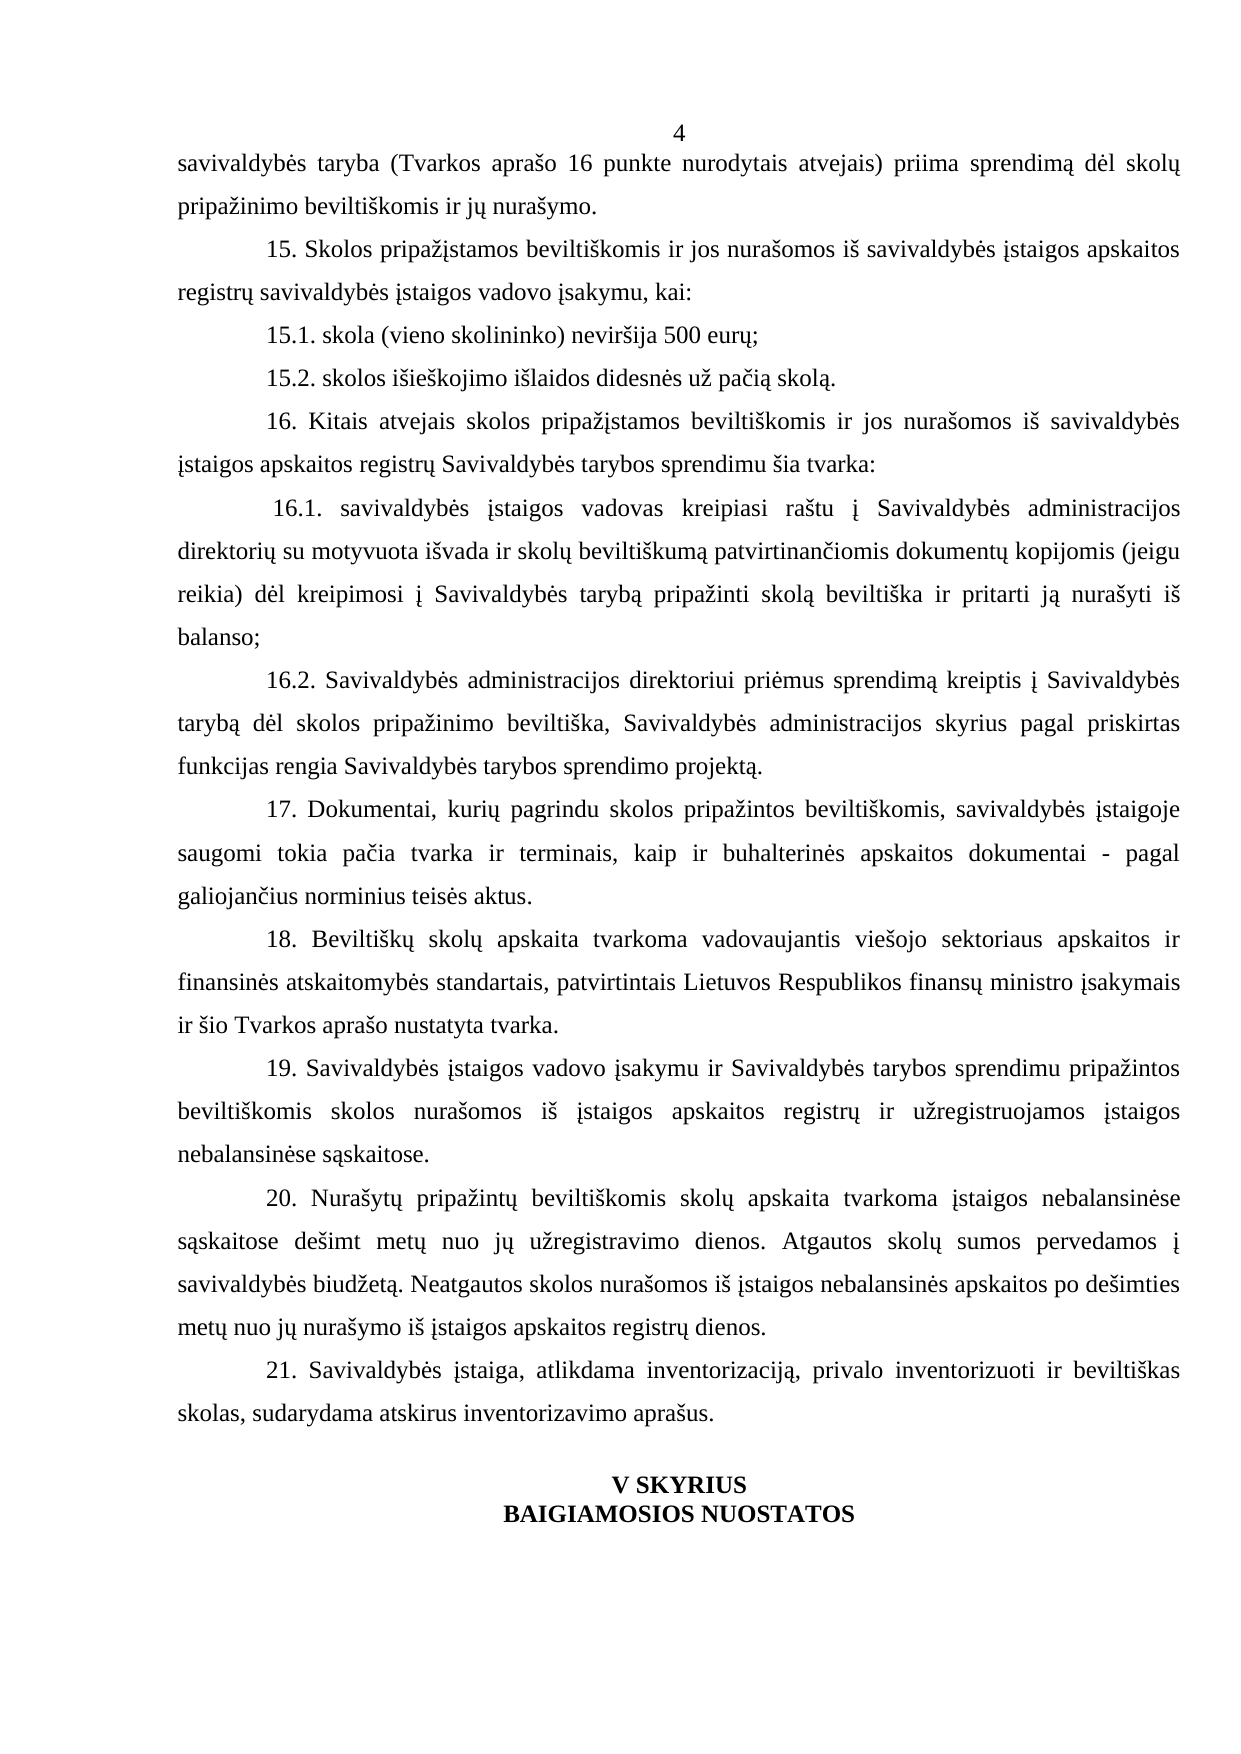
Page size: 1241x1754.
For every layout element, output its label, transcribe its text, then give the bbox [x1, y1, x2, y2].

text 16.1. savivaldybės įstaigos vadovas kreipiasi raštu į Savivaldybės administracijos direktorių su motyvuota išvada ir skolų beviltiškumą patvirtinančiomis dokumentų kopijomis (jeigu reikia) dėl kreipimosi į Savivaldybės tarybą pripažinti skolą beviltiška ir pritarti ją nurašyti iš balanso; [177, 493, 1181, 651]
text 15.2. skolos išieškojimo išlaidos didesnės už pačią skolą. [177, 363, 1181, 392]
text 20. Nurašytų pripažintų beviltiškomis skolų apskaita tvarkoma įstaigos nebalansinėse sąskaitose dešimt metų nuo jų užregistravimo dienos. Atgautos skolų sumos pervedamos į savivaldybės biudžetą. Neatgautos skolos nurašomos iš įstaigos nebalansinės apskaitos po dešimties metų nuo jų nurašymo iš įstaigos apskaitos registrų dienos. [177, 1183, 1181, 1341]
text BAIGIAMOSIOS NUOSTATOS [177, 1499, 1181, 1528]
text savivaldybės taryba (Tvarkos aprašo 16 punkte nurodytais atvejais) priima sprendimą dėl skolų pripažinimo beviltiškomis ir jų nurašymo. [177, 148, 1181, 219]
text 15. Skolos pripažįstamos beviltiškomis ir jos nurašomos iš savivaldybės įstaigos apskaitos registrų savivaldybės įstaigos vadovo įsakymu, kai: [177, 234, 1181, 306]
text 19. Savivaldybės įstaigos vadovo įsakymu ir Savivaldybės tarybos sprendimu pripažintos beviltiškomis skolos nurašomos iš įstaigos apskaitos registrų ir užregistruojamos įstaigos nebalansinėse sąskaitose. [177, 1053, 1181, 1168]
text 16.2. Savivaldybės administracijos direktoriui priėmus sprendimą kreiptis į Savivaldybės tarybą dėl skolos pripažinimo beviltiška, Savivaldybės administracijos skyrius pagal priskirtas funkcijas rengia Savivaldybės tarybos sprendimo projektą. [177, 665, 1181, 780]
text V SKYRIUS [177, 1470, 1181, 1499]
text 18. Beviltiškų skolų apskaita tvarkoma vadovaujantis viešojo sektoriaus apskaitos ir finansinės atskaitomybės standartais, patvirtintais Lietuvos Respublikos finansų ministro įsakymais ir šio Tvarkos aprašo nustatyta tvarka. [177, 924, 1181, 1039]
text 17. Dokumentai, kurių pagrindu skolos pripažintos beviltiškomis, savivaldybės įstaigoje saugomi tokia pačia tvarka ir terminais, kaip ir buhalterinės apskaitos dokumentai - pagal galiojančius norminius teisės aktus. [177, 794, 1181, 909]
text 15.1. skola (vieno skolininko) neviršija 500 eurų; [177, 320, 1181, 349]
text 21. Savivaldybės įstaiga, atlikdama inventorizaciją, privalo inventorizuoti ir beviltiškas skolas, sudarydama atskirus inventorizavimo aprašus. [177, 1355, 1181, 1427]
text 16. Kitais atvejais skolos pripažįstamos beviltiškomis ir jos nurašomos iš savivaldybės įstaigos apskaitos registrų Savivaldybės tarybos sprendimu šia tvarka: [177, 406, 1181, 478]
